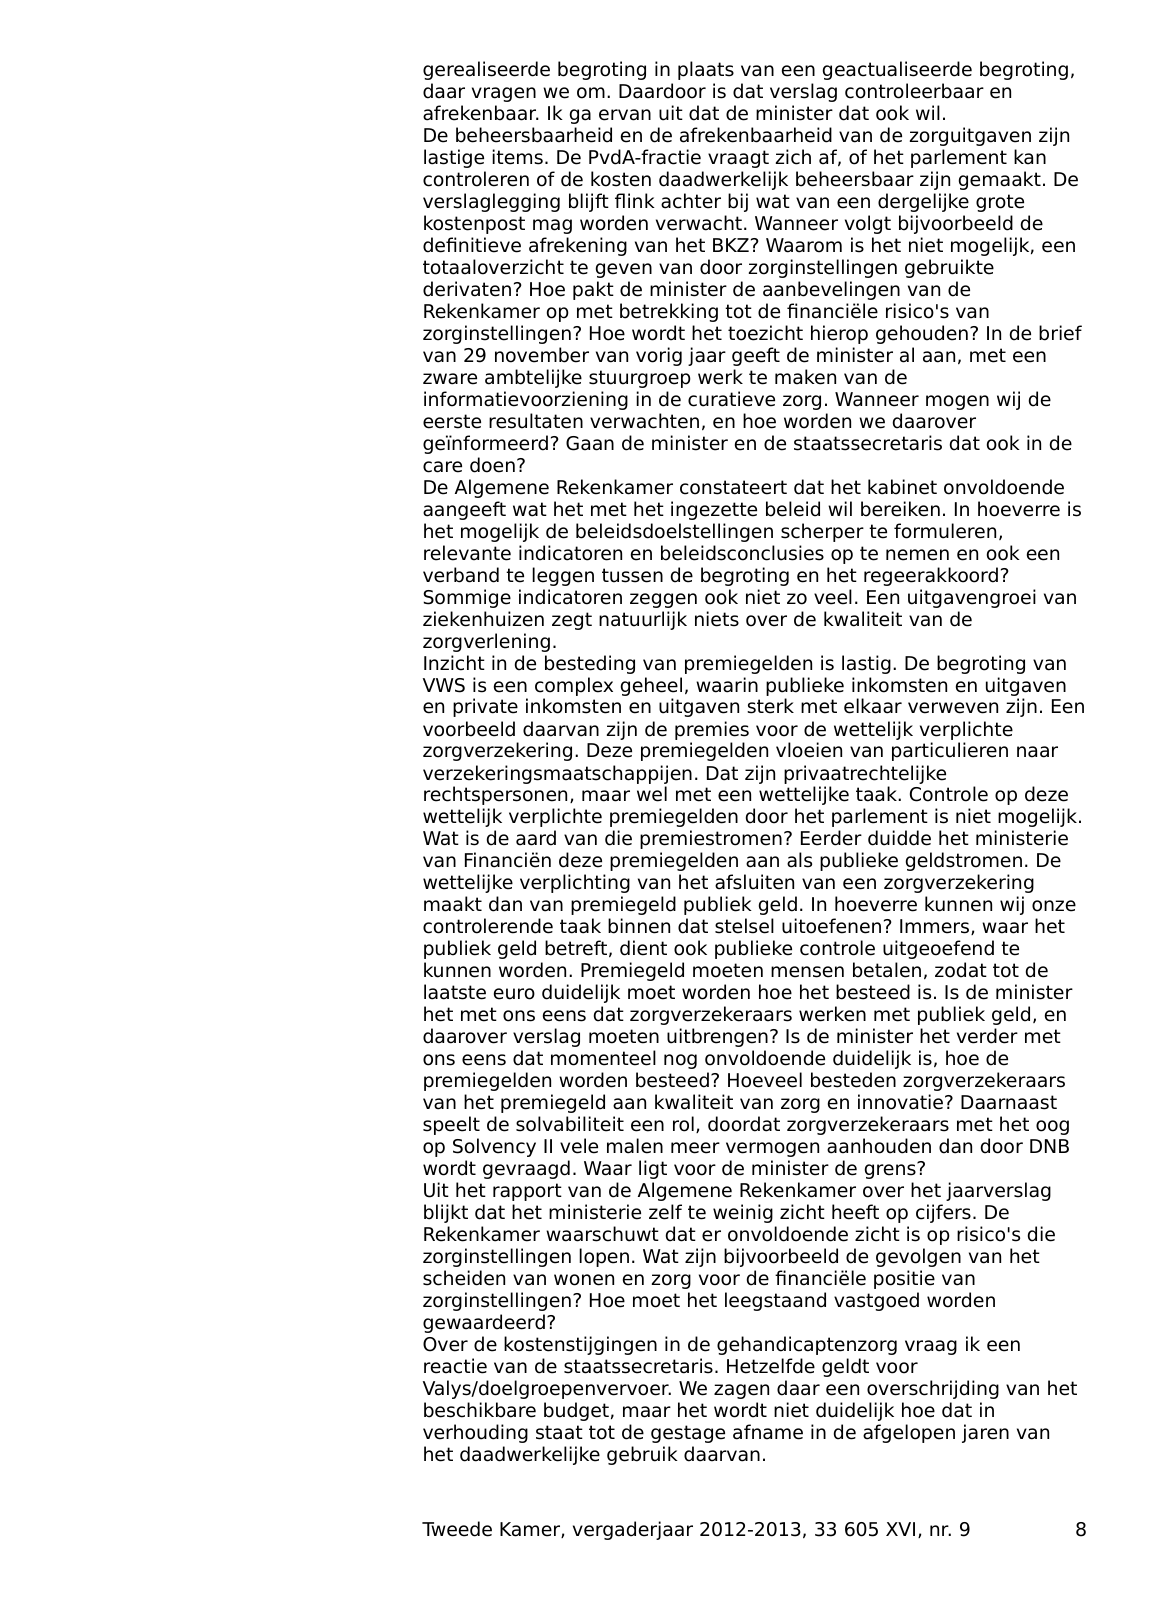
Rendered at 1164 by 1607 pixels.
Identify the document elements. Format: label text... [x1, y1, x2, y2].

text gerealiseerde begroting in plaats van een geactualiseerde begroting, daar vragen we om. Daardoor is dat verslag controleerbaar en afrekenbaar. Ik ga ervan uit dat de minister dat ook wil. [422, 59, 1087, 125]
text Uit het rapport van de Algemene Rekenkamer over het jaarverslag blijkt dat het ministerie zelf te weinig zicht heeft op cijfers. De Rekenkamer waarschuwt dat er onvoldoende zicht is op risico's die zorginstellingen lopen. Wat zijn bijvoorbeeld de gevolgen van het scheiden van wonen en zorg voor de financiële positie van zorginstellingen? Hoe moet het leegstaand vastgoed worden gewaardeerd? [422, 1180, 1087, 1334]
text Inzicht in de besteding van premiegelden is lastig. De begroting van VWS is een complex geheel, waarin publieke inkomsten en uitgaven en private inkomsten en uitgaven sterk met elkaar verweven zijn. Een voorbeeld daarvan zijn de premies voor de wettelijk verplichte zorgverzekering. Deze premiegelden vloeien van particulieren naar verzekeringsmaatschappijen. Dat zijn privaatrechtelijke rechtspersonen, maar wel met een wettelijke taak. Controle op deze wettelijk verplichte premiegelden door het parlement is niet mogelijk. Wat is de aard van die premiestromen? Eerder duidde het ministerie van Financiën deze premiegelden aan als publieke geldstromen. De wettelijke verplichting van het afsluiten van een zorgverzekering maakt dan van premiegeld publiek geld. In hoeverre kunnen wij onze controlerende taak binnen dat stelsel uitoefenen? Immers, waar het publiek geld betreft, dient ook publieke controle uitgeoefend te kunnen worden. Premiegeld moeten mensen betalen, zodat tot de laatste euro duidelijk moet worden hoe het besteed is. Is de minister het met ons eens dat zorgverzekeraars werken met publiek geld, en daarover verslag moeten uitbrengen? Is de minister het verder met ons eens dat momenteel nog onvoldoende duidelijk is, hoe de premiegelden worden besteed? Hoeveel besteden zorgverzekeraars van het premiegeld aan kwaliteit van zorg en innovatie? Daarnaast speelt de solvabiliteit een rol, doordat zorgverzekeraars met het oog op Solvency II vele malen meer vermogen aanhouden dan door DNB wordt gevraagd. Waar ligt voor de minister de grens? [422, 652, 1087, 1180]
text De Algemene Rekenkamer constateert dat het kabinet onvoldoende aangeeft wat het met het ingezette beleid wil bereiken. In hoeverre is het mogelijk de beleidsdoelstellingen scherper te formuleren, relevante indicatoren en beleidsconclusies op te nemen en ook een verband te leggen tussen de begroting en het regeerakkoord? Sommige indicatoren zeggen ook niet zo veel. Een uitgavengroei van ziekenhuizen zegt natuurlijk niets over de kwaliteit van de zorgverlening. [422, 477, 1087, 652]
text De beheersbaarheid en de afrekenbaarheid van de zorguitgaven zijn lastige items. De PvdA-fractie vraagt zich af, of het parlement kan controleren of de kosten daadwerkelijk beheersbaar zijn gemaakt. De verslaglegging blijft flink achter bij wat van een dergelijke grote kostenpost mag worden verwacht. Wanneer volgt bijvoorbeeld de definitieve afrekening van het BKZ? Waarom is het niet mogelijk, een totaaloverzicht te geven van door zorginstellingen gebruikte derivaten? Hoe pakt de minister de aanbevelingen van de Rekenkamer op met betrekking tot de financiële risico's van zorginstellingen? Hoe wordt het toezicht hierop gehouden? In de brief van 29 november van vorig jaar geeft de minister al aan, met een zware ambtelijke stuurgroep werk te maken van de informatievoorziening in de curatieve zorg. Wanneer mogen wij de eerste resultaten verwachten, en hoe worden we daarover geïnformeerd? Gaan de minister en de staatssecretaris dat ook in de care doen? [422, 125, 1087, 477]
text Over de kostenstijgingen in de gehandicaptenzorg vraag ik een reactie van de staatssecretaris. Hetzelfde geldt voor Valys/doelgroepenvervoer. We zagen daar een overschrijding van het beschikbare budget, maar het wordt niet duidelijk hoe dat in verhouding staat tot de gestage afname in de afgelopen jaren van het daadwerkelijke gebruik daarvan. [422, 1334, 1087, 1466]
